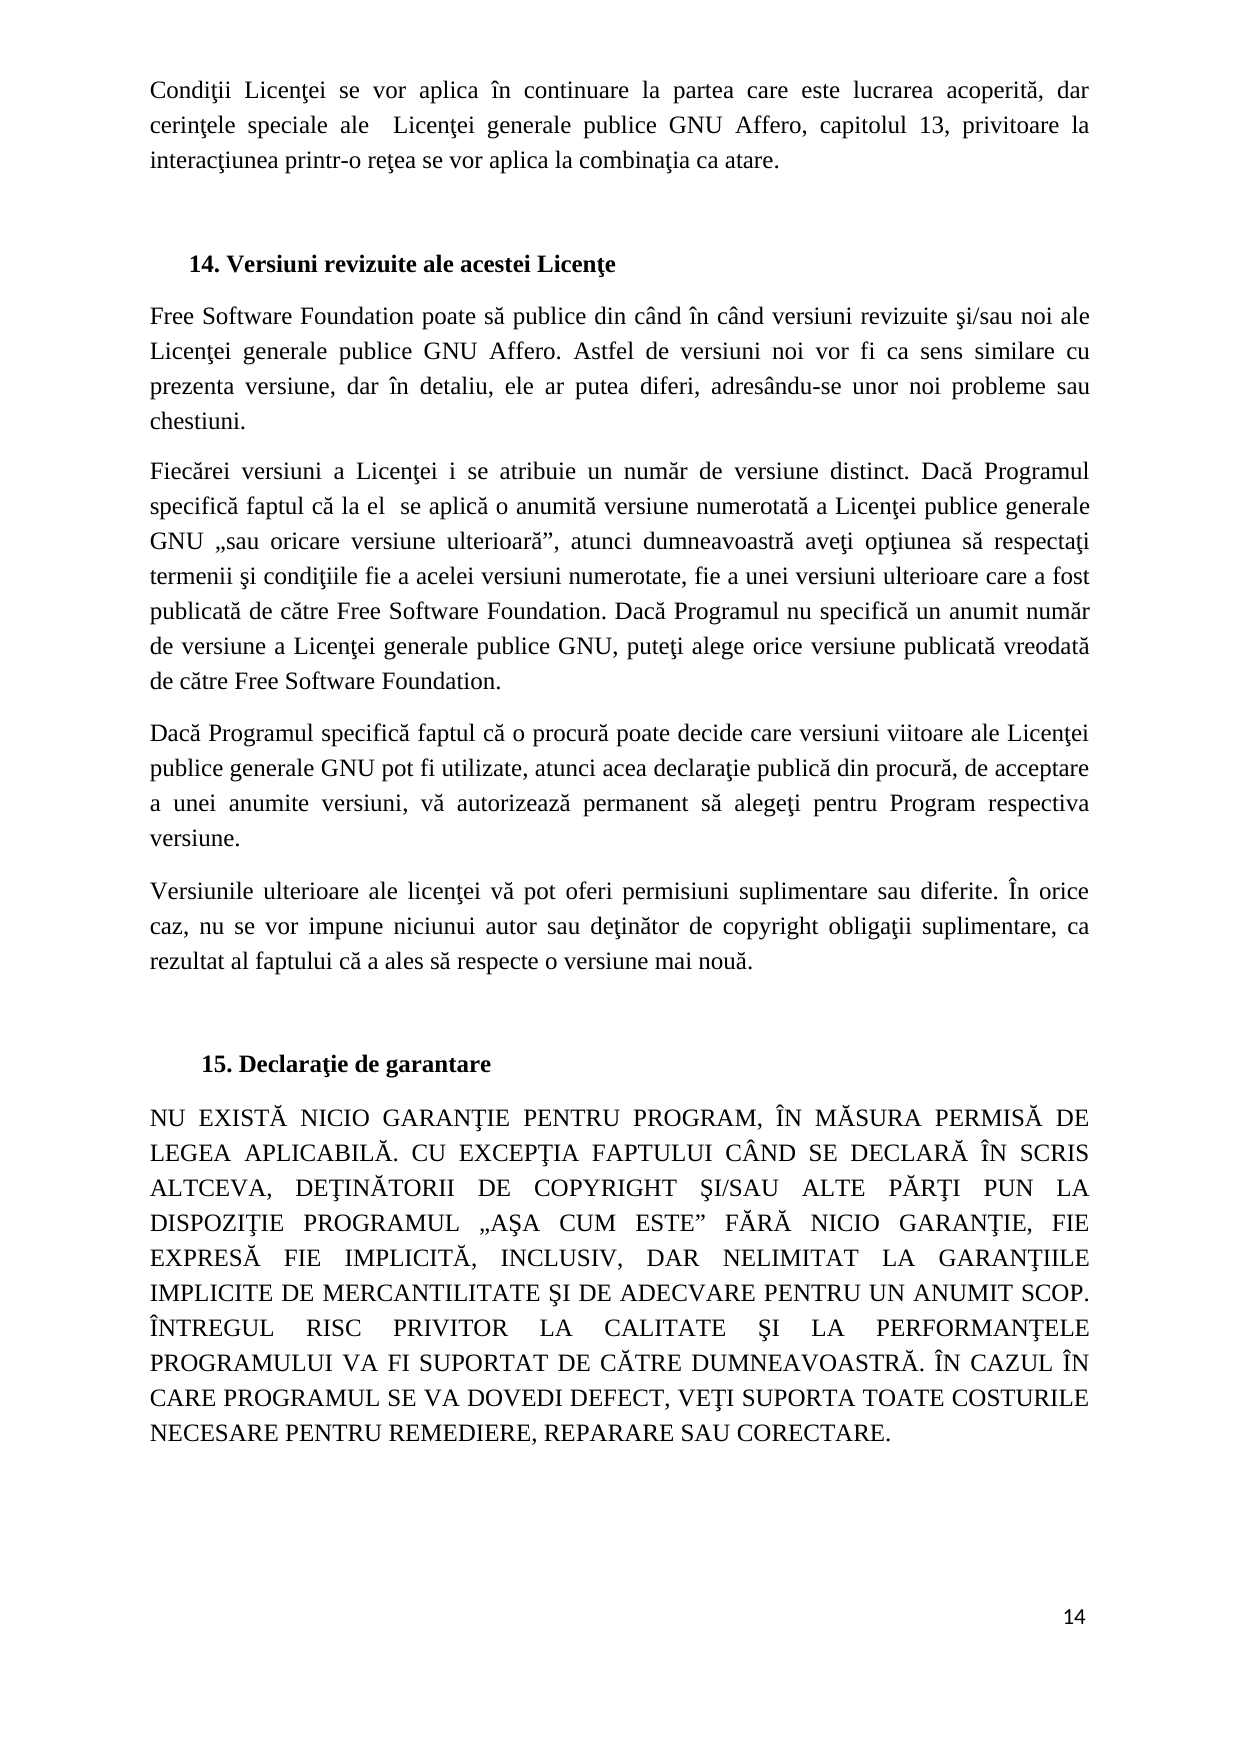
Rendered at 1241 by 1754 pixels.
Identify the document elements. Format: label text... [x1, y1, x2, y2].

subtitle 15. Declaraţie de garantare [151, 1049, 1091, 1078]
text NU EXISTĂ NICIO GARANŢIE PENTRU PROGRAM, ÎN MĂSURA PERMISĂ DE LEGEA APLICABILĂ. CU EXCEPŢIA FAPTULUI CÂND SE DECLARĂ ÎN SCRIS ALTCEVA, DEŢINĂTORII DE COPYRIGHT ŞI/SAU ALTE PĂRŢI PUN LA DISPOZIŢIE PROGRAMUL „AŞA CUM ESTE” FĂRĂ NICIO GARANŢIE, FIE EXPRESĂ FIE IMPLICITĂ, INCLUSIV, DAR NELIMITAT LA GARANŢIILE IMPLICITE DE MERCANTILITATE ŞI DE ADECVARE PENTRU UN ANUMIT SCOP. ÎNTREGUL RISC PRIVITOR LA CALITATE ŞI LA PERFORMANŢELE PROGRAMULUI VA FI SUPORTAT DE CĂTRE DUMNEAVOASTRĂ. ÎN CAZUL ÎN CARE PROGRAMUL SE VA DOVEDI DEFECT, VEŢI SUPORTA TOATE COSTURILE NECESARE PENTRU REMEDIERE, REPARARE SAU CORECTARE. [149, 1103, 1091, 1447]
text Fiecărei versiuni a Licenţei i se atribuie un număr de versiune distinct. Dacă Programul specifică faptul că la el se aplică o anumită versiune numerotată a Licenţei publice generale GNU „sau oricare versiune ulterioară”, atunci dumneavoastră aveţi opţiunea să respectaţi termenii şi condiţiile fie a acelei versiuni numerotate, fie a unei versiuni ulterioare care a fost publicată de către Free Software Foundation. Dacă Programul nu specifică un anumit număr de versiune a Licenţei generale publice GNU, puteţi alege orice versiune publicată vreodată de către Free Software Foundation. [149, 456, 1091, 695]
text Dacă Programul specifică faptul că o procură poate decide care versiuni viitoare ale Licenţei publice generale GNU pot fi utilizate, atunci acea declaraţie publică din procură, de acceptare a unei anumite versiuni, vă autorizează permanent să alegeţi pentru Program respectiva versiune. [149, 718, 1091, 852]
text Free Software Foundation poate să publice din când în când versiuni revizuite şi/sau noi ale Licenţei generale publice GNU Affero. Astfel de versiuni noi vor fi ca sens similare cu prezenta versiune, dar în detaliu, ele ar putea diferi, adresându-se unor noi probleme sau chestiuni. [149, 301, 1091, 435]
subtitle 14. Versiuni revizuite ale acestei Licenţe [151, 249, 1091, 277]
text Versiunile ulterioare ale licenţei vă pot oferi permisiuni suplimentare sau diferite. În orice caz, nu se vor impune niciunui autor sau deţinător de copyright obligaţii suplimentare, ca rezultat al faptului că a ales să respecte o versiune mai nouă. [149, 876, 1091, 974]
text Condiţii Licenţei se vor aplica în continuare la partea care este lucrarea acoperită, dar cerinţele speciale ale Licenţei generale publice GNU Affero, capitolul 13, privitoare la interacţiunea printr-o reţea se vor aplica la combinaţia ca atare. [149, 75, 1091, 174]
